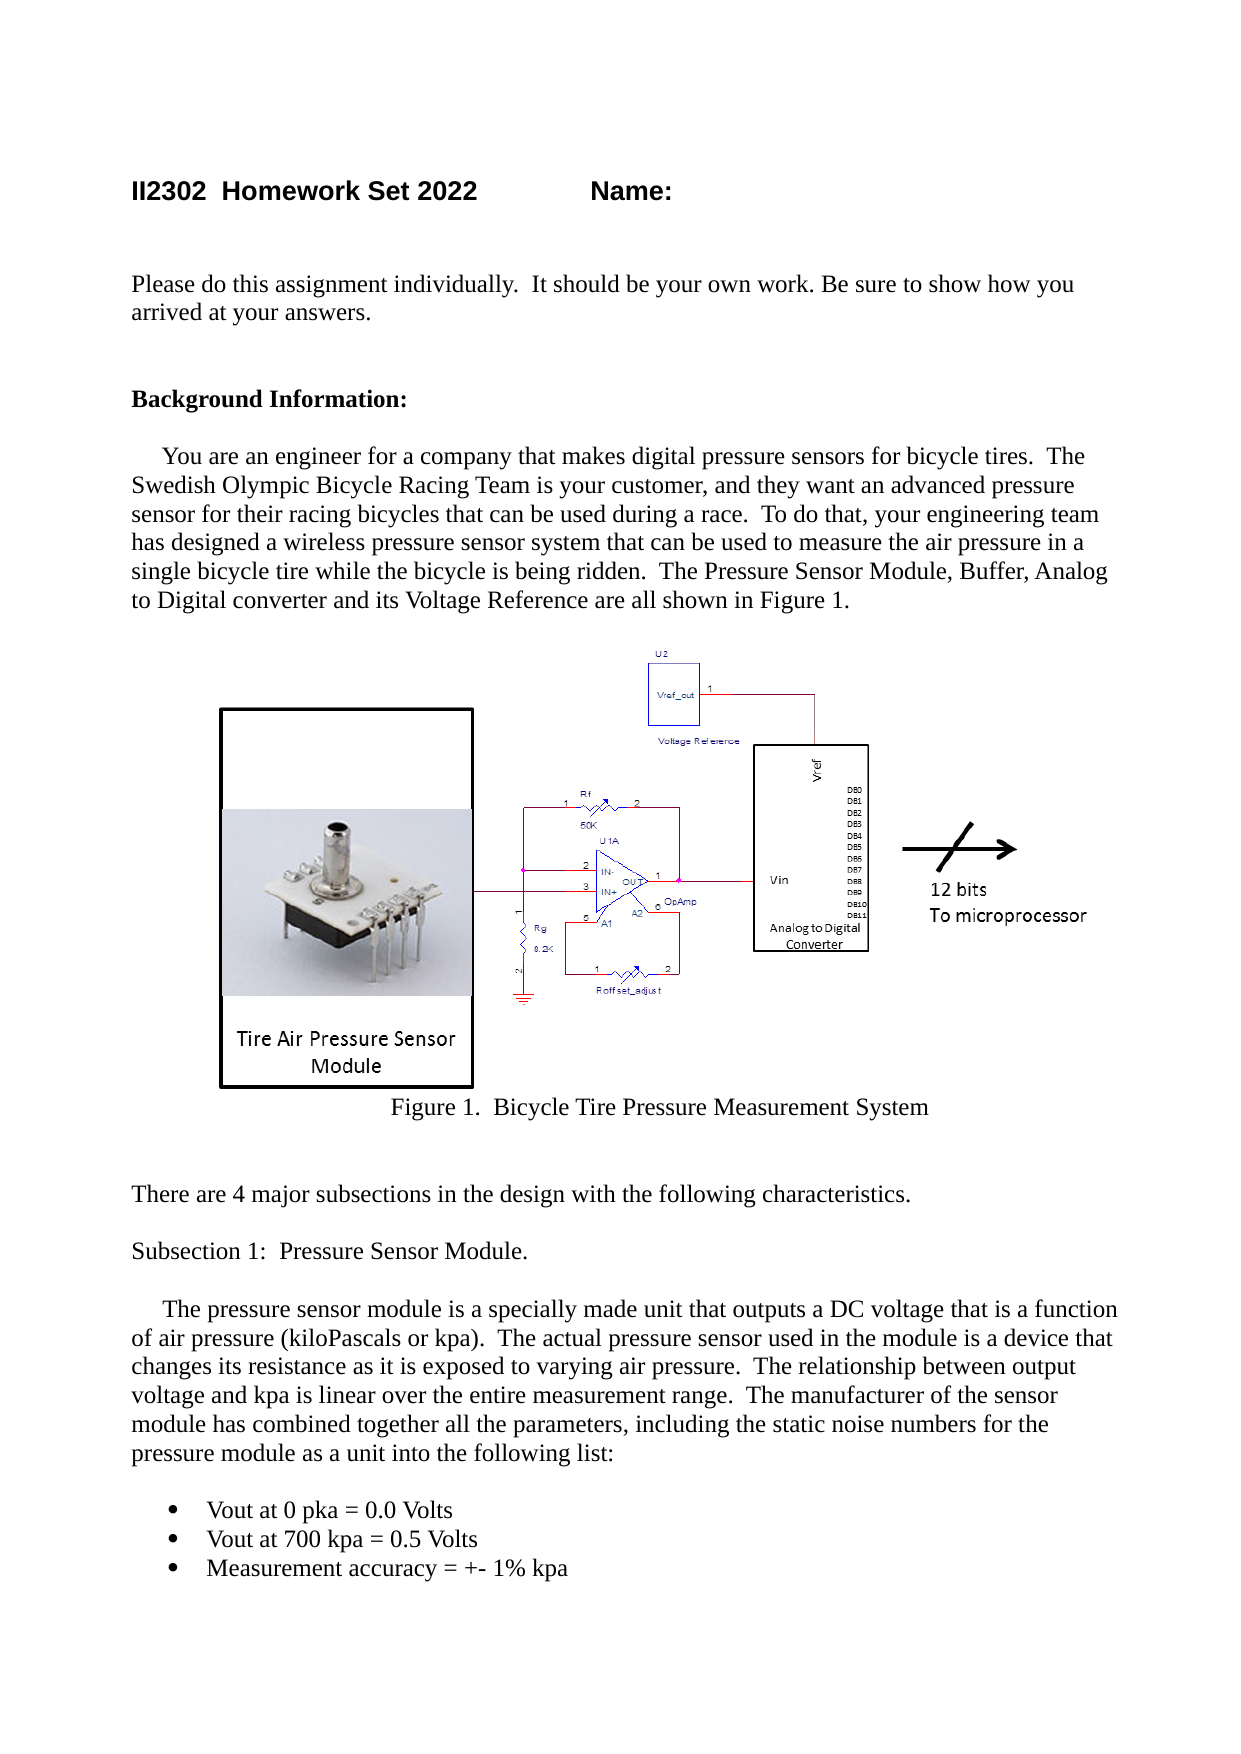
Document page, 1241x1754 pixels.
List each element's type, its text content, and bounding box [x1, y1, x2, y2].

table_header [194, 643, 216, 1121]
picture [216, 642, 1103, 1093]
list Measurement accuracy = +- 1% kpa [169, 1553, 1128, 1581]
text Background Information: [131, 384, 1128, 412]
list Vout at 700 kpa = 0.5 Volts [169, 1524, 1128, 1553]
table_header [1103, 643, 1114, 1092]
text Subsection 1: Pressure Sensor Module. [131, 1236, 1128, 1265]
text You are an engineer for a company that makes digital pressure sensors for bicycle tires. The Swedish Olympic Bicycle Racing Team is your customer, and they want an advanced pressure sensor for their racing bicycles that can be used during a race. To do that, your engineering team has designed a wireless pressure sensor system that can be used to measure the air pressure in a single bicycle tire while the bicycle is being ridden. The Pressure Sensor Module, Buffer, Analog to Digital converter and its Voltage Reference are all shown in Figure 1. [131, 441, 1128, 614]
subtitle II2302 Homework Set 2022 Name: [131, 175, 1128, 206]
table_header [1103, 643, 1124, 1121]
text Please do this assignment individually. It should be your own work. Be sure to show how you arrived at your answers. [131, 269, 1128, 326]
text The pressure sensor module is a specially made unit that outputs a DC voltage that is a function of air pressure (kiloPascals or kpa). The actual pressure sensor used in the module is a device that changes its resistance as it is exposed to varying air pressure. The relationship between output voltage and kpa is linear over the entire measurement range. The manufacturer of the sensor module has combined together all the parameters, including the static noise numbers for the pressure module as a unit into the following list: [131, 1294, 1128, 1466]
list Vout at 0 pka = 0.0 Volts [169, 1495, 1128, 1524]
table_cell Figure 1. Bicycle Tire Pressure Measurement System [205, 1093, 1114, 1121]
table_header [205, 643, 216, 1092]
text There are 4 major subsections in the design with the following characteristics. [131, 1179, 1128, 1208]
table_cell [194, 1121, 1124, 1150]
